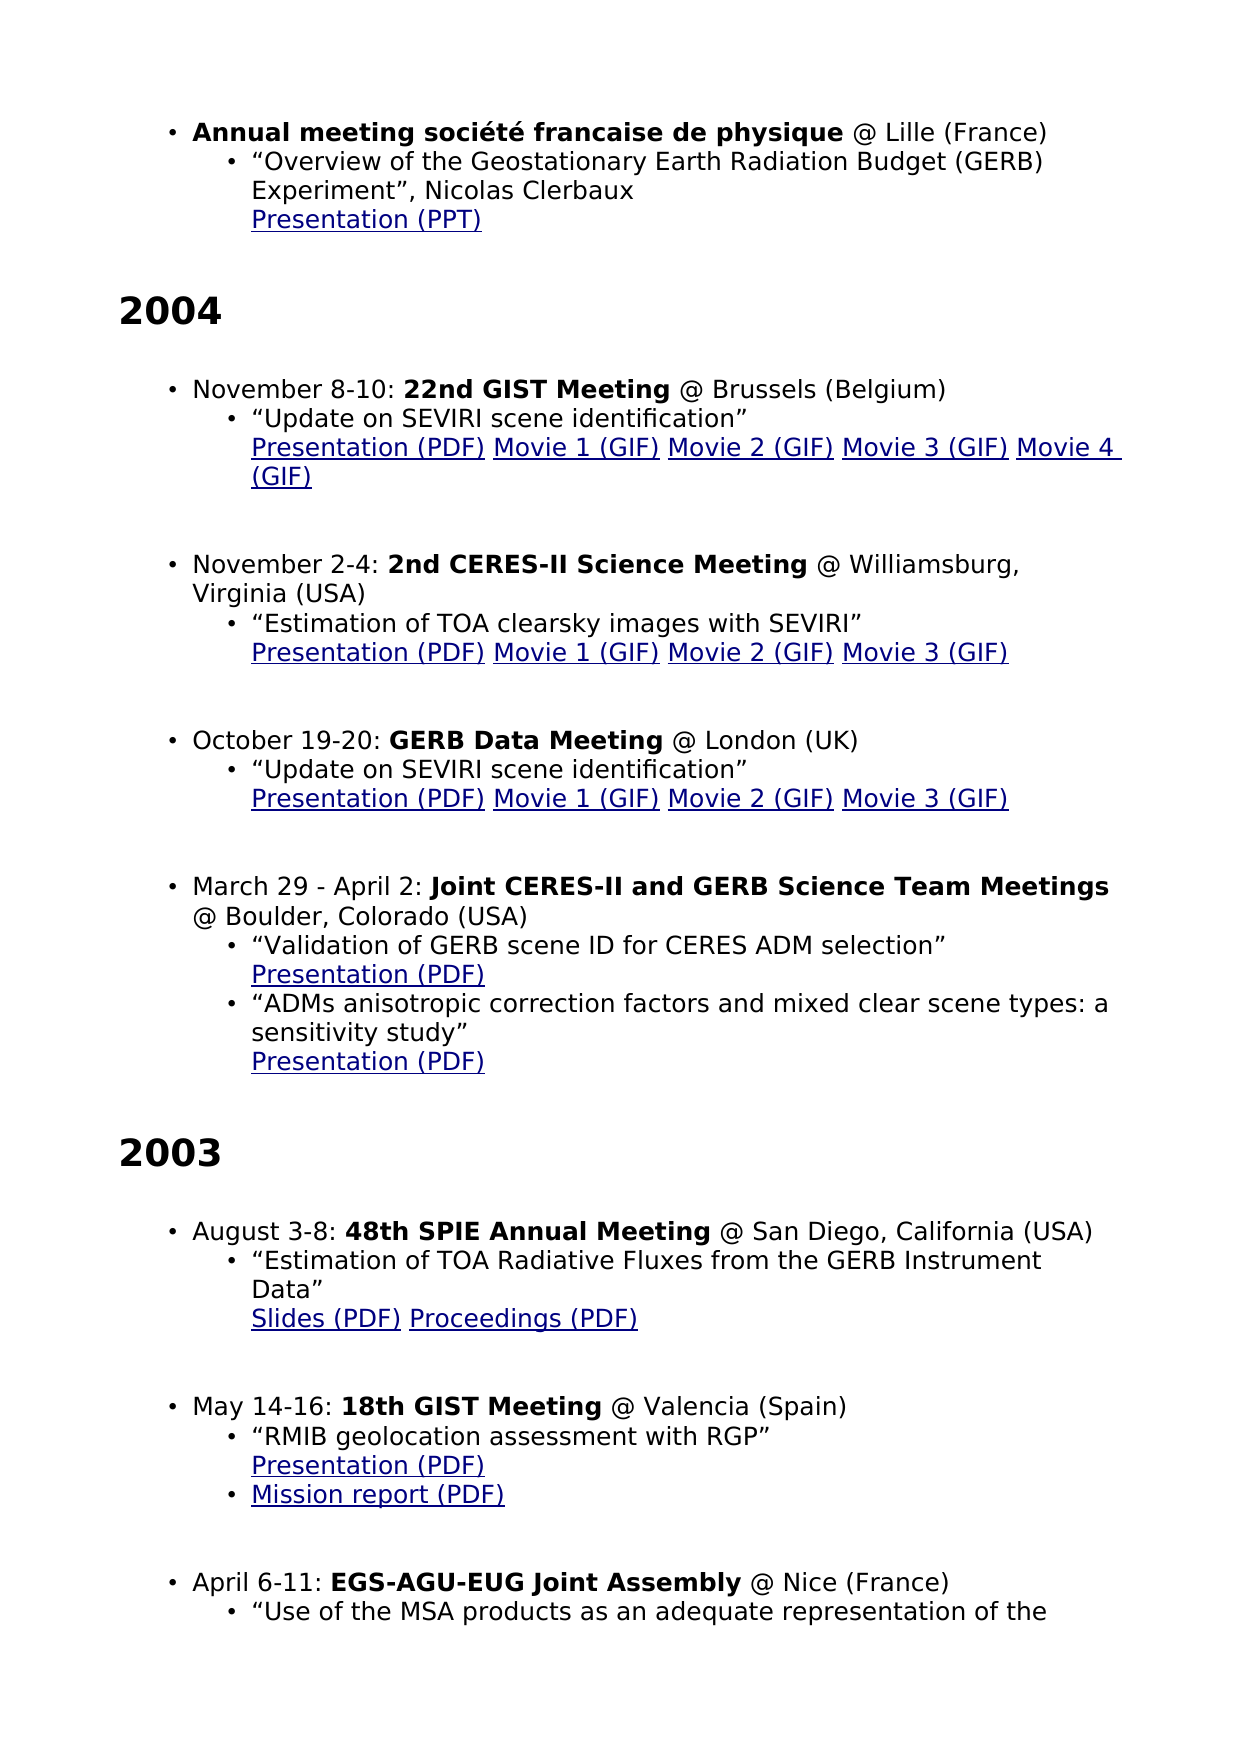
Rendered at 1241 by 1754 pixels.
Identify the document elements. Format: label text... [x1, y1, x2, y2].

list Annual meeting société francaise de physique @ Lille (France) [177, 118, 1122, 147]
list October 19-20: GERB Data Meeting @ London (UK) [177, 726, 1122, 755]
list November 8-10: 22nd GIST Meeting @ Brussels (Belgium) [177, 375, 1122, 404]
list Mission report (PDF) [236, 1480, 1122, 1509]
list “ADMs anisotropic correction factors and mixed clear scene types: a sensitivity study” Presentation (PDF) [236, 989, 1122, 1077]
list “Update on SEVIRI scene identification” Presentation (PDF) Movie 1 (GIF) Movie 2 (GIF) Movie 3 (GIF) [236, 755, 1122, 814]
list “Overview of the Geostationary Earth Radiation Budget (GERB) Experiment”, Nicolas Clerbaux Presentation (PPT) [236, 147, 1122, 235]
subtitle 2003 [118, 1131, 1122, 1175]
list “Estimation of TOA clearsky images with SEVIRI” Presentation (PDF) Movie 1 (GIF) Movie 2 (GIF) Movie 3 (GIF) [236, 609, 1122, 667]
list “RMIB geolocation assessment with RGP” Presentation (PDF) [236, 1422, 1122, 1480]
list April 6-11: EGS-AGU-EUG Joint Assembly @ Nice (France) [177, 1568, 1122, 1597]
list “Update on SEVIRI scene identification” Presentation (PDF) Movie 1 (GIF) Movie 2 (GIF) Movie 3 (GIF) Movie 4 (GIF) [236, 404, 1122, 492]
list August 3-8: 48th SPIE Annual Meeting @ San Diego, California (USA) [177, 1217, 1122, 1246]
list May 14-16: 18th GIST Meeting @ Valencia (Spain) [177, 1392, 1122, 1422]
list “Validation of GERB scene ID for CERES ADM selection” Presentation (PDF) [236, 931, 1122, 989]
list “Use of the MSA products as an adequate representation of the [236, 1597, 1122, 1626]
list “Estimation of TOA Radiative Fluxes from the GERB Instrument Data” Slides (PDF) Proceedings (PDF) [236, 1246, 1122, 1333]
subtitle 2004 [118, 289, 1122, 333]
list March 29 - April 2: Joint CERES-II and GERB Science Team Meetings @ Boulder, Colorado (USA) [177, 873, 1122, 931]
list November 2-4: 2nd CERES-II Science Meeting @ Williamsburg, Virginia (USA) [177, 551, 1122, 609]
